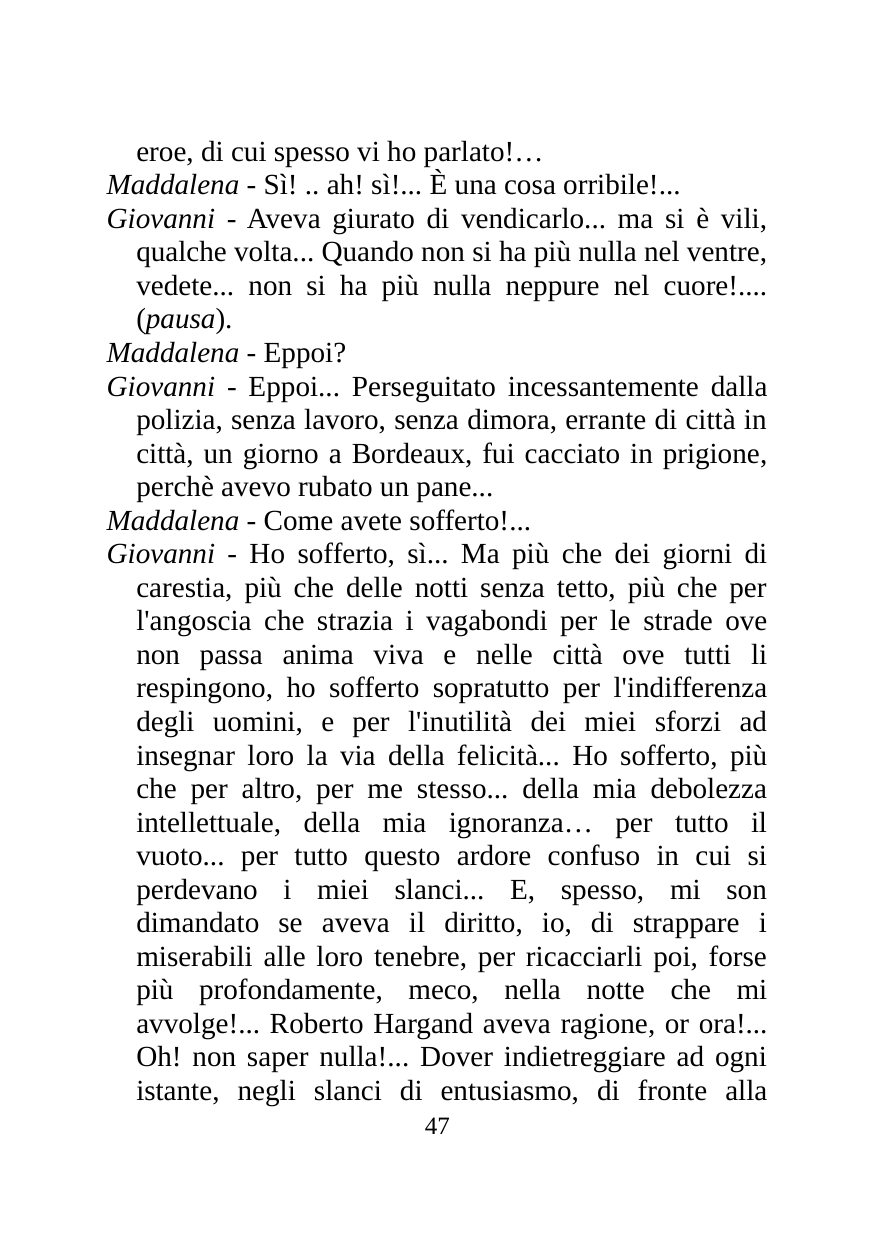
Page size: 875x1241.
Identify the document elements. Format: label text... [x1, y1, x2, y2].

text Giovanni - Aveva giurato di vendicarlo... ma si è vili, qualche volta... Quando non si ha più nulla nel ventre, vedete... non si ha più nulla neppure nel cuore!.... (pausa). [106, 201, 768, 335]
text Maddalena - Sì! .. ah! sì!... È una cosa orribile!... [106, 167, 768, 201]
text Giovanni - Eppoi... Perseguitato incessantemente dalla polizia, senza lavoro, senza dimora, errante di città in città, un giorno a Bordeaux, fui cacciato in prigione, perchè avevo rubato un pane... [106, 369, 768, 503]
text Giovanni - Ho sofferto, sì... Ma più che dei giorni di carestia, più che delle notti senza tetto, più che per l'angoscia che strazia i vagabondi per le strade ove non passa anima viva e nelle città ove tutti li respingono, ho sofferto sopratutto per l'indifferenza degli uomini, e per l'inutilità dei miei sforzi ad insegnar loro la via della felicità... Ho sofferto, più che per altro, per me stesso... della mia debolezza intellettuale, della mia ignoranza… per tutto il vuoto... per tutto questo ardore confuso in cui si perdevano i miei slanci... E, spesso, mi son dimandato se aveva il diritto, io, di strappare i miserabili alle loro tenebre, per ricacciarli poi, forse più profondamente, meco, nella notte che mi avvolge!... Roberto Hargand aveva ragione, or ora!... Oh! non saper nulla!... Dover indietreggiare ad ogni istante, negli slanci di entusiasmo, di fronte alla [106, 536, 768, 1107]
text Maddalena - Come avete sofferto!... [106, 503, 768, 536]
text Maddalena - Eppoi? [106, 335, 768, 369]
text eroe, di cui spesso vi ho parlato!… [106, 134, 768, 167]
